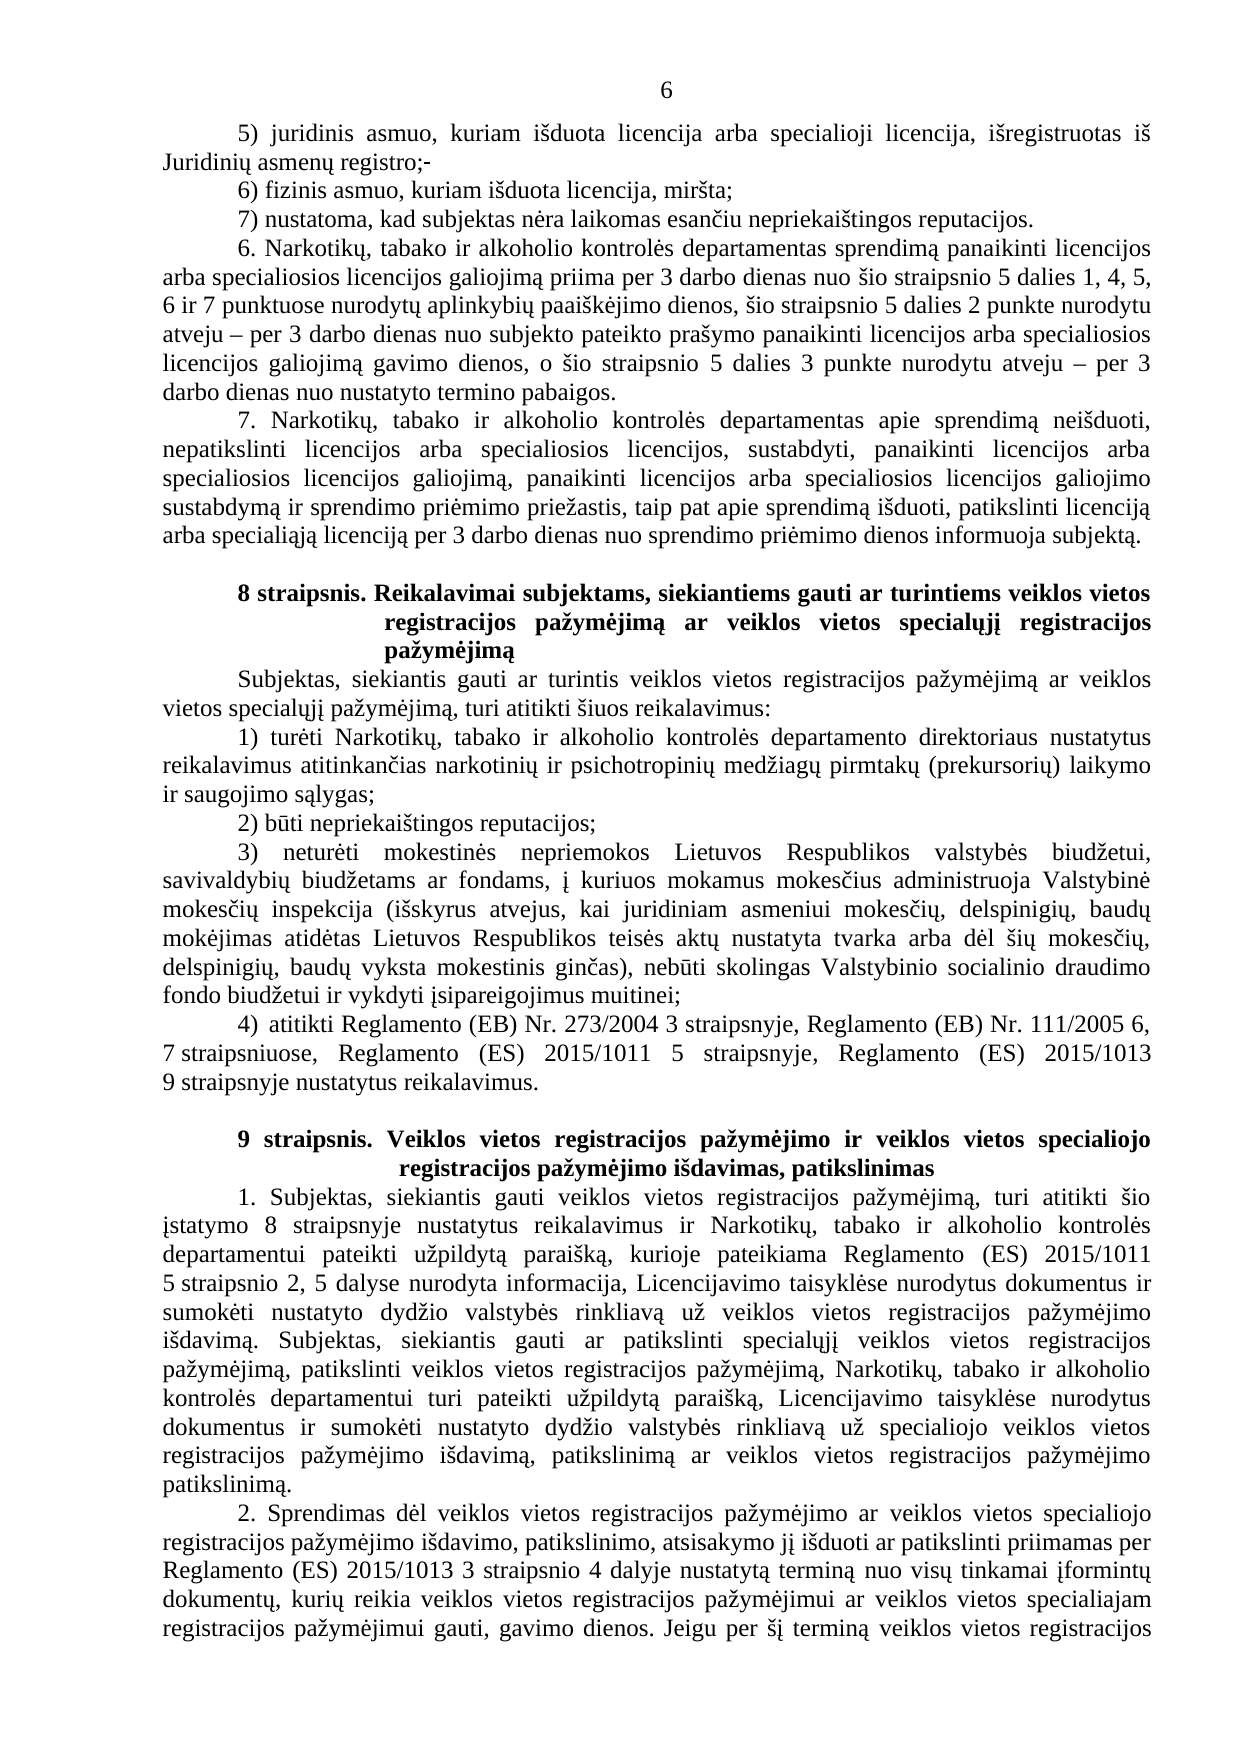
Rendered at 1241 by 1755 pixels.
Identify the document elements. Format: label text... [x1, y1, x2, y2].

text Subjektas, siekiantis gauti ar turintis veiklos vietos registracijos pažymėjimą ar veiklos vietos specialųjį pažymėjimą, turi atitikti šiuos reikalavimus: [162, 664, 1152, 722]
text 8 straipsnis. Reikalavimai subjektams, siekiantiems gauti ar turintiems veiklos vietos registracijos pažymėjimą ar veiklos vietos specialųjį registracijos pažymėjimą [237, 578, 1152, 664]
text 2) būti nepriekaištingos reputacijos; [162, 808, 1152, 837]
text 1. Subjektas, siekiantis gauti veiklos vietos registracijos pažymėjimą, turi atitikti šio įstatymo 8 straipsnyje nustatytus reikalavimus ir Narkotikų, tabako ir alkoholio kontrolės departamentui pateikti užpildytą paraišką, kurioje pateikiama Reglamento (ES) 2015/1011 5 straipsnio 2, 5 dalyse nurodyta informacija, Licencijavimo taisyklėse nurodytus dokumentus ir sumokėti nustatyto dydžio valstybės rinkliavą už veiklos vietos registracijos pažymėjimo išdavimą. Subjektas, siekiantis gauti ar patikslinti specialųjį veiklos vietos registracijos pažymėjimą, patikslinti veiklos vietos registracijos pažymėjimą, Narkotikų, tabako ir alkoholio kontrolės departamentui turi pateikti užpildytą paraišką, Licencijavimo taisyklėse nurodytus dokumentus ir sumokėti nustatyto dydžio valstybės rinkliavą už specialiojo veiklos vietos registracijos pažymėjimo išdavimą, patikslinimą ar veiklos vietos registracijos pažymėjimo patikslinimą. [162, 1182, 1152, 1498]
text 9 straipsnis. Veiklos vietos registracijos pažymėjimo ir veiklos vietos specialiojo registracijos pažymėjimo išdavimas, patikslinimas [237, 1124, 1152, 1182]
text 7. Narkotikų, tabako ir alkoholio kontrolės departamentas apie sprendimą neišduoti, nepatikslinti licencijos arba specialiosios licencijos, sustabdyti, panaikinti licencijos arba specialiosios licencijos galiojimą, panaikinti licencijos arba specialiosios licencijos galiojimo sustabdymą ir sprendimo priėmimo priežastis, taip pat apie sprendimą išduoti, patikslinti licenciją arba specialiąją licenciją per 3 darbo dienas nuo sprendimo priėmimo dienos informuoja subjektą. [162, 406, 1152, 549]
text 3) neturėti mokestinės nepriemokos Lietuvos Respublikos valstybės biudžetui, savivaldybių biudžetams ar fondams, į kuriuos mokamus mokesčius administruoja Valstybinė mokesčių inspekcija (išskyrus atvejus, kai juridiniam asmeniui mokesčių, delspinigių, baudų mokėjimas atidėtas Lietuvos Respublikos teisės aktų nustatyta tvarka arba dėl šių mokesčių, delspinigių, baudų vyksta mokestinis ginčas), nebūti skolingas Valstybinio socialinio draudimo fondo biudžetui ir vykdyti įsipareigojimus muitinei; [162, 837, 1152, 1009]
text 4) atitikti Reglamento (EB) Nr. 273/2004 3 straipsnyje, Reglamento (EB) Nr. 111/2005 6, 7 straipsniuose, Reglamento (ES) 2015/1011 5 straipsnyje, Reglamento (ES) 2015/1013 9 straipsnyje nustatytus reikalavimus. [162, 1009, 1152, 1096]
text 1) turėti Narkotikų, tabako ir alkoholio kontrolės departamento direktoriaus nustatytus reikalavimus atitinkančias narkotinių ir psichotropinių medžiagų pirmtakų (prekursorių) laikymo ir saugojimo sąlygas; [162, 722, 1152, 808]
text 6. Narkotikų, tabako ir alkoholio kontrolės departamentas sprendimą panaikinti licencijos arba specialiosios licencijos galiojimą priima per 3 darbo dienas nuo šio straipsnio 5 dalies 1, 4, 5, 6 ir 7 punktuose nurodytų aplinkybių paaiškėjimo dienos, šio straipsnio 5 dalies 2 punkte nurodytu atveju – per 3 darbo dienas nuo subjekto pateikto prašymo panaikinti licencijos arba specialiosios licencijos galiojimą gavimo dienos, o šio straipsnio 5 dalies 3 punkte nurodytu atveju – per 3 darbo dienas nuo nustatyto termino pabaigos. [162, 233, 1152, 406]
text 2. Sprendimas dėl veiklos vietos registracijos pažymėjimo ar veiklos vietos specialiojo registracijos pažymėjimo išdavimo, patikslinimo, atsisakymo jį išduoti ar patikslinti priimamas per Reglamento (ES) 2015/1013 3 straipsnio 4 dalyje nustatytą terminą nuo visų tinkamai įformintų dokumentų, kurių reikia veiklos vietos registracijos pažymėjimui ar veiklos vietos specialiajam registracijos pažymėjimui gauti, gavimo dienos. Jeigu per šį terminą veiklos vietos registracijos [162, 1498, 1152, 1642]
text 7) nustatoma, kad subjektas nėra laikomas esančiu nepriekaištingos reputacijos. [162, 204, 1152, 233]
text 5) juridinis asmuo, kuriam išduota licencija arba specialioji licencija, išregistruotas iš Juridinių asmenų registro; [162, 118, 1152, 176]
text 6) fizinis asmuo, kuriam išduota licencija, miršta; [162, 176, 1152, 204]
